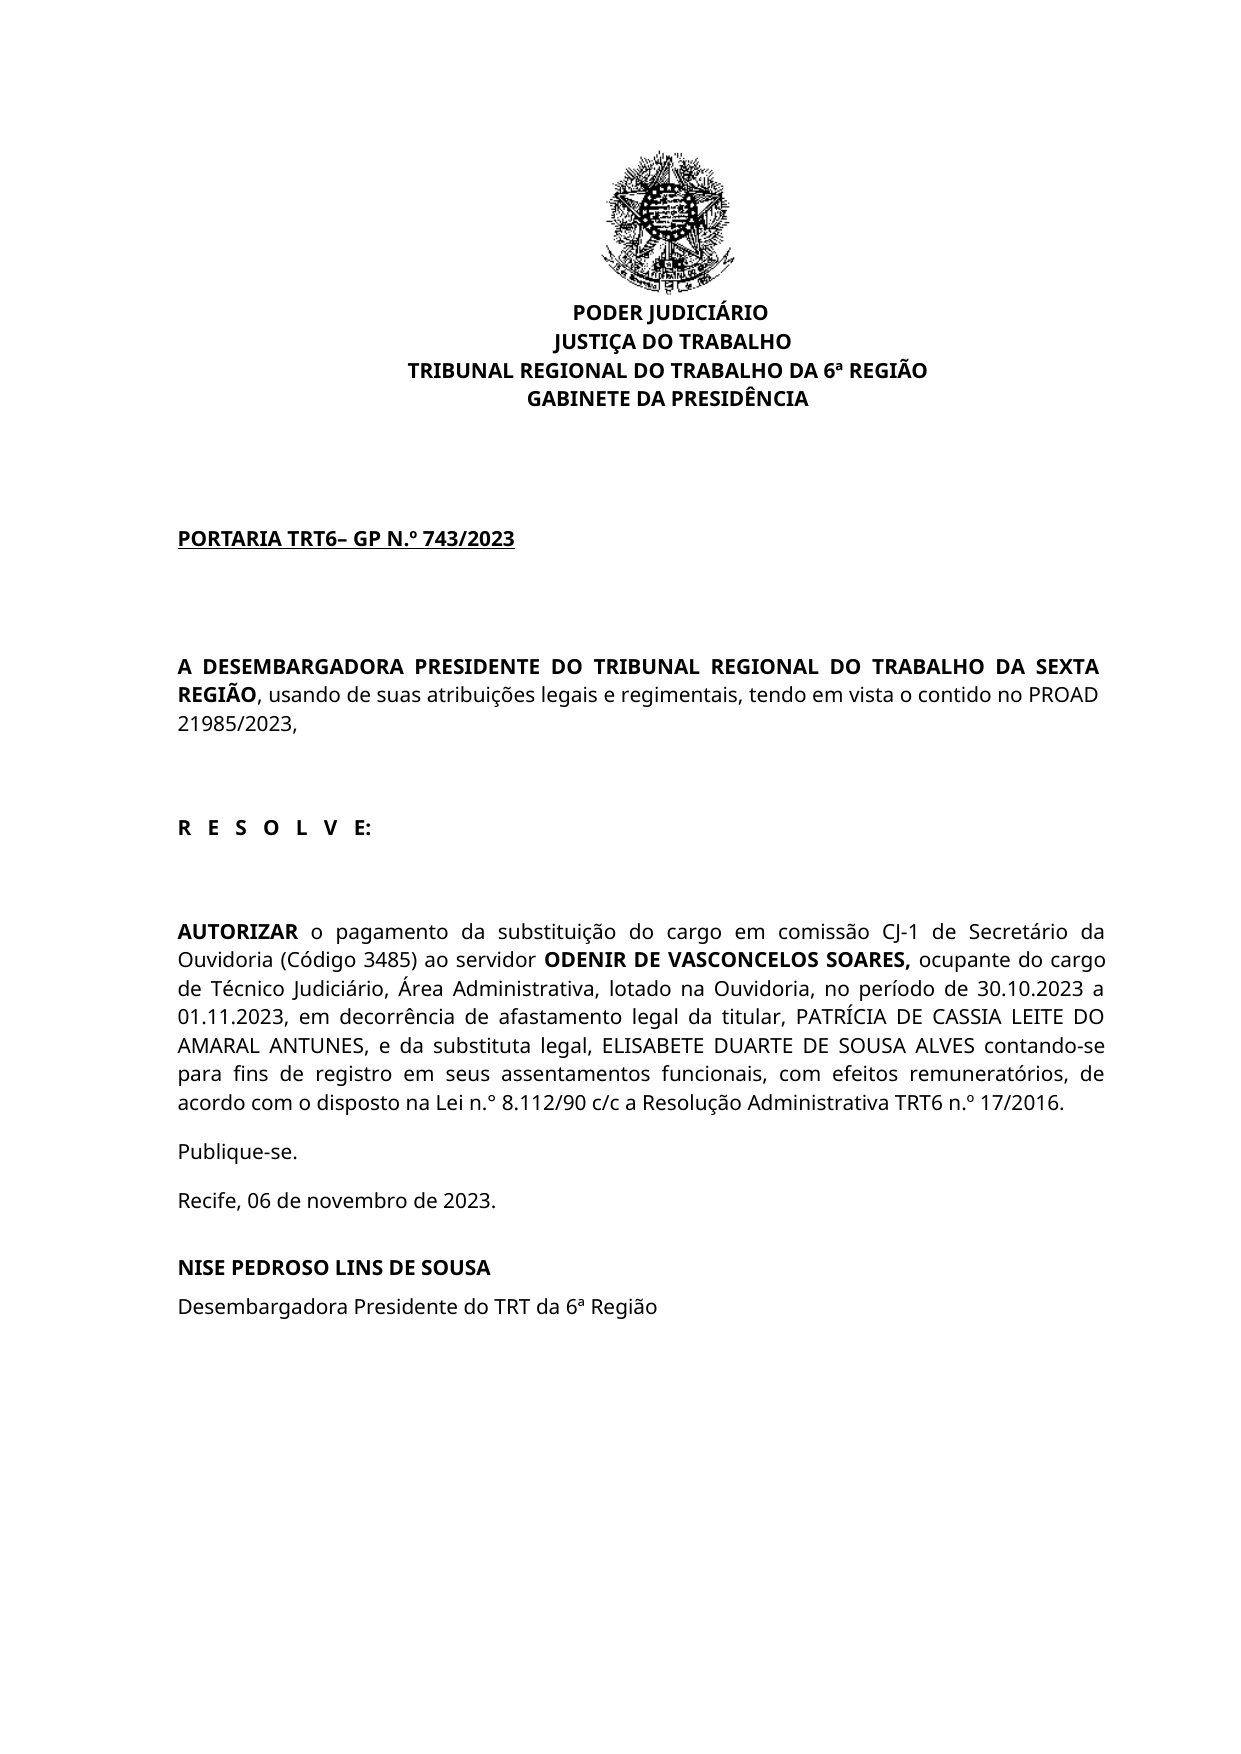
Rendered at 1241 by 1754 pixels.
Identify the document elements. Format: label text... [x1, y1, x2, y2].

text AUTORIZAR o pagamento da substituição do cargo em comissão CJ-1 de Secretário da Ouvidoria (Código 3485) ao servidor ODENIR DE VASCONCELOS SOARES, ocupante do cargo de Técnico Judiciário, Área Administrativa, lotado na Ouvidoria, no período de 30.10.2023 a 01.11.2023, em decorrência de afastamento legal da titular, PATRÍCIA DE CASSIA LEITE DO AMARAL ANTUNES, e da substituta legal, ELISABETE DUARTE DE SOUSA ALVES contando-se para fins de registro em seus assentamentos funcionais, com efeitos remuneratórios, de acordo com o disposto na Lei n.° 8.112/90 c/c a Resolução Administrativa TRT6 n.º 17/2016. [177, 917, 1106, 1116]
text Recife, 06 de novembro de 2023. [177, 1186, 1106, 1214]
text Publique-se. [177, 1137, 1106, 1165]
text A DESEMBARGADORA PRESIDENTE DO TRIBUNAL REGIONAL DO TRABALHO DA SEXTA REGIÃO, usando de suas atribuições legais e regimentais, tendo em vista o contido no PROAD 21985/2023, [177, 652, 1100, 737]
text JUSTIÇA DO TRABALHO [177, 327, 1158, 356]
text Desembargadora Presidente do TRT da 6ª Região [177, 1292, 1100, 1321]
text PORTARIA TRT6– GP N.º 743/2023 [177, 524, 1106, 552]
text GABINETE DA PRESIDÊNCIA [177, 384, 1158, 413]
text PODER JUDICIÁRIO [177, 296, 1158, 327]
text NISE PEDROSO LINS DE SOUSA [177, 1253, 1106, 1282]
text TRIBUNAL REGIONAL DO TRABALHO DA 6ª REGIÃO [177, 356, 1158, 384]
text R E S O L V E: [177, 813, 1106, 841]
